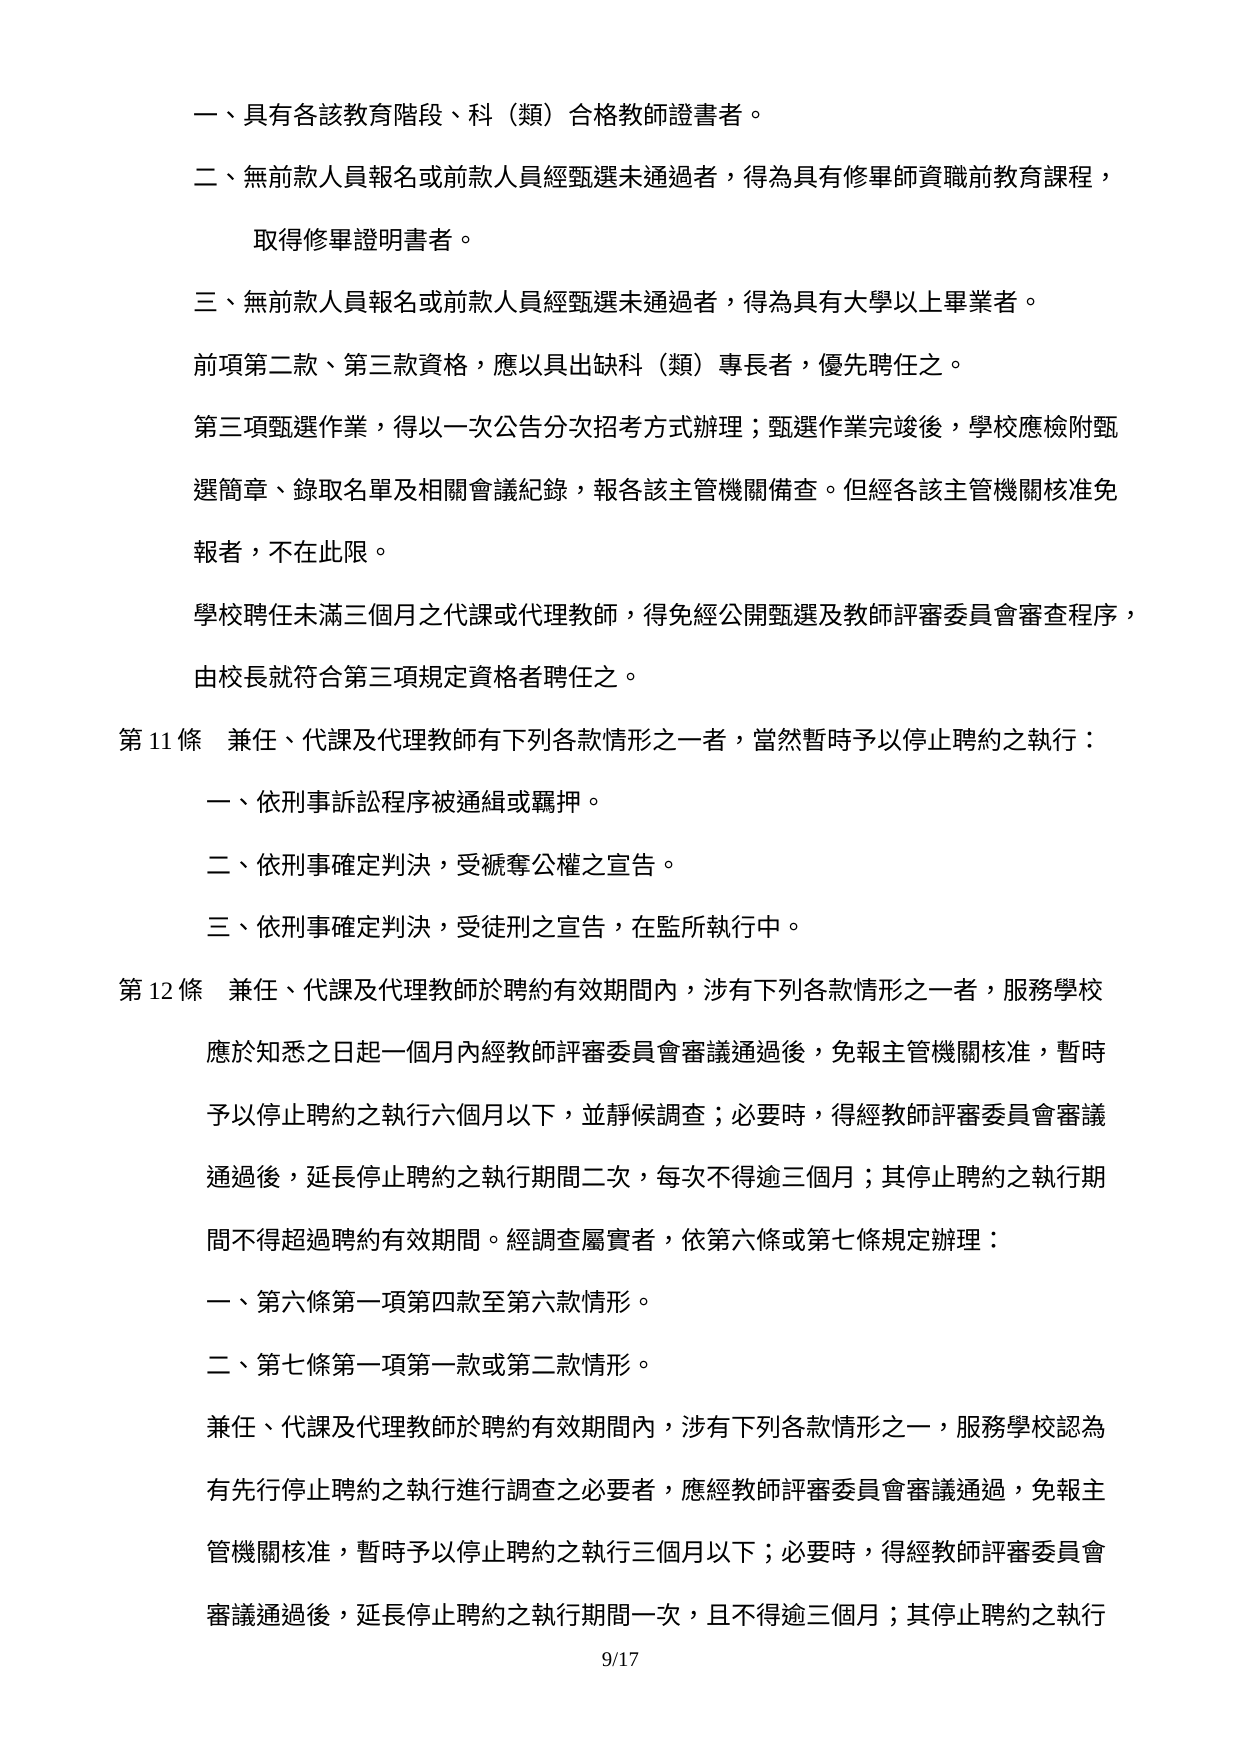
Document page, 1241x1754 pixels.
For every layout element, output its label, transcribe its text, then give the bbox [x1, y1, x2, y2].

text 第3條 學校聘任兼任教師，應由校長就具有各該教育階段、科（類）合格教師證書者聘任之。 學校藝術才能班因課程安排需要聘任兼任教師，得由校長就校外具藝術專長者聘任之，不受前項規定資格之限制。 學校聘任三個月以上之代課、代理教師，應依下列資格順序公開甄選，經教師評審委員會審查通過後，由校長聘任之： 一、具有各該教育階段、科（類）合格教師證書者。 二、無前款人員報名或前款人員經甄選未通過者，得為具有修畢師資職前教育課程， 取得修畢證明書者。 三、無前款人員報名或前款人員經甄選未通過者，得為具有大學以上畢業者。 前項第二款、第三款資格，應以具出缺科（類）專長者，優先聘任之。 第三項甄選作業，得以一次公告分次招考方式辦理；甄選作業完竣後，學校應檢附甄選簡章、錄取名單及相關會議紀錄，報各該主管機關備查。但經各該主管機關核准免報者，不在此限。 學校聘任未滿三個月之代課或代理教師，得免經公開甄選及教師評審委員會審查程序，由校長就符合第三項規定資格者聘任之。 [118, 72, 1122, 697]
text 第12條 兼任、代課及代理教師於聘約有效期間內，涉有下列各款情形之一者，服務學校應於知悉之日起一個月內經教師評審委員會審議通過後，免報主管機關核准，暫時予以停止聘約之執行六個月以下，並靜候調查；必要時，得經教師評審委員會審議通過後，延長停止聘約之執行期間二次，每次不得逾三個月；其停止聘約之執行期間不得超過聘約有效期間。經調查屬實者，依第六條或第七條規定辦理： 一、第六條第一項第四款至第六款情形。 二、第七條第一項第一款或第二款情形。 兼任、代課及代理教師於聘約有效期間內，涉有下列各款情形之一，服務學校認為有先行停止聘約之執行進行調查之必要者，應經教師評審委員會審議通過，免報主管機關核准，暫時予以停止聘約之執行三個月以下；必要時，得經教師評審委員會審議通過後，延長停止聘約之執行期間一次，且不得逾三個月；其停止聘約之執行 [118, 947, 1122, 1634]
text 第11條 兼任、代課及代理教師有下列各款情形之一者，當然暫時予以停止聘約之執行： 一、依刑事訴訟程序被通緝或羈押。 二、依刑事確定判決，受褫奪公權之宣告。 三、依刑事確定判決，受徒刑之宣告，在監所執行中。 [118, 697, 1122, 947]
